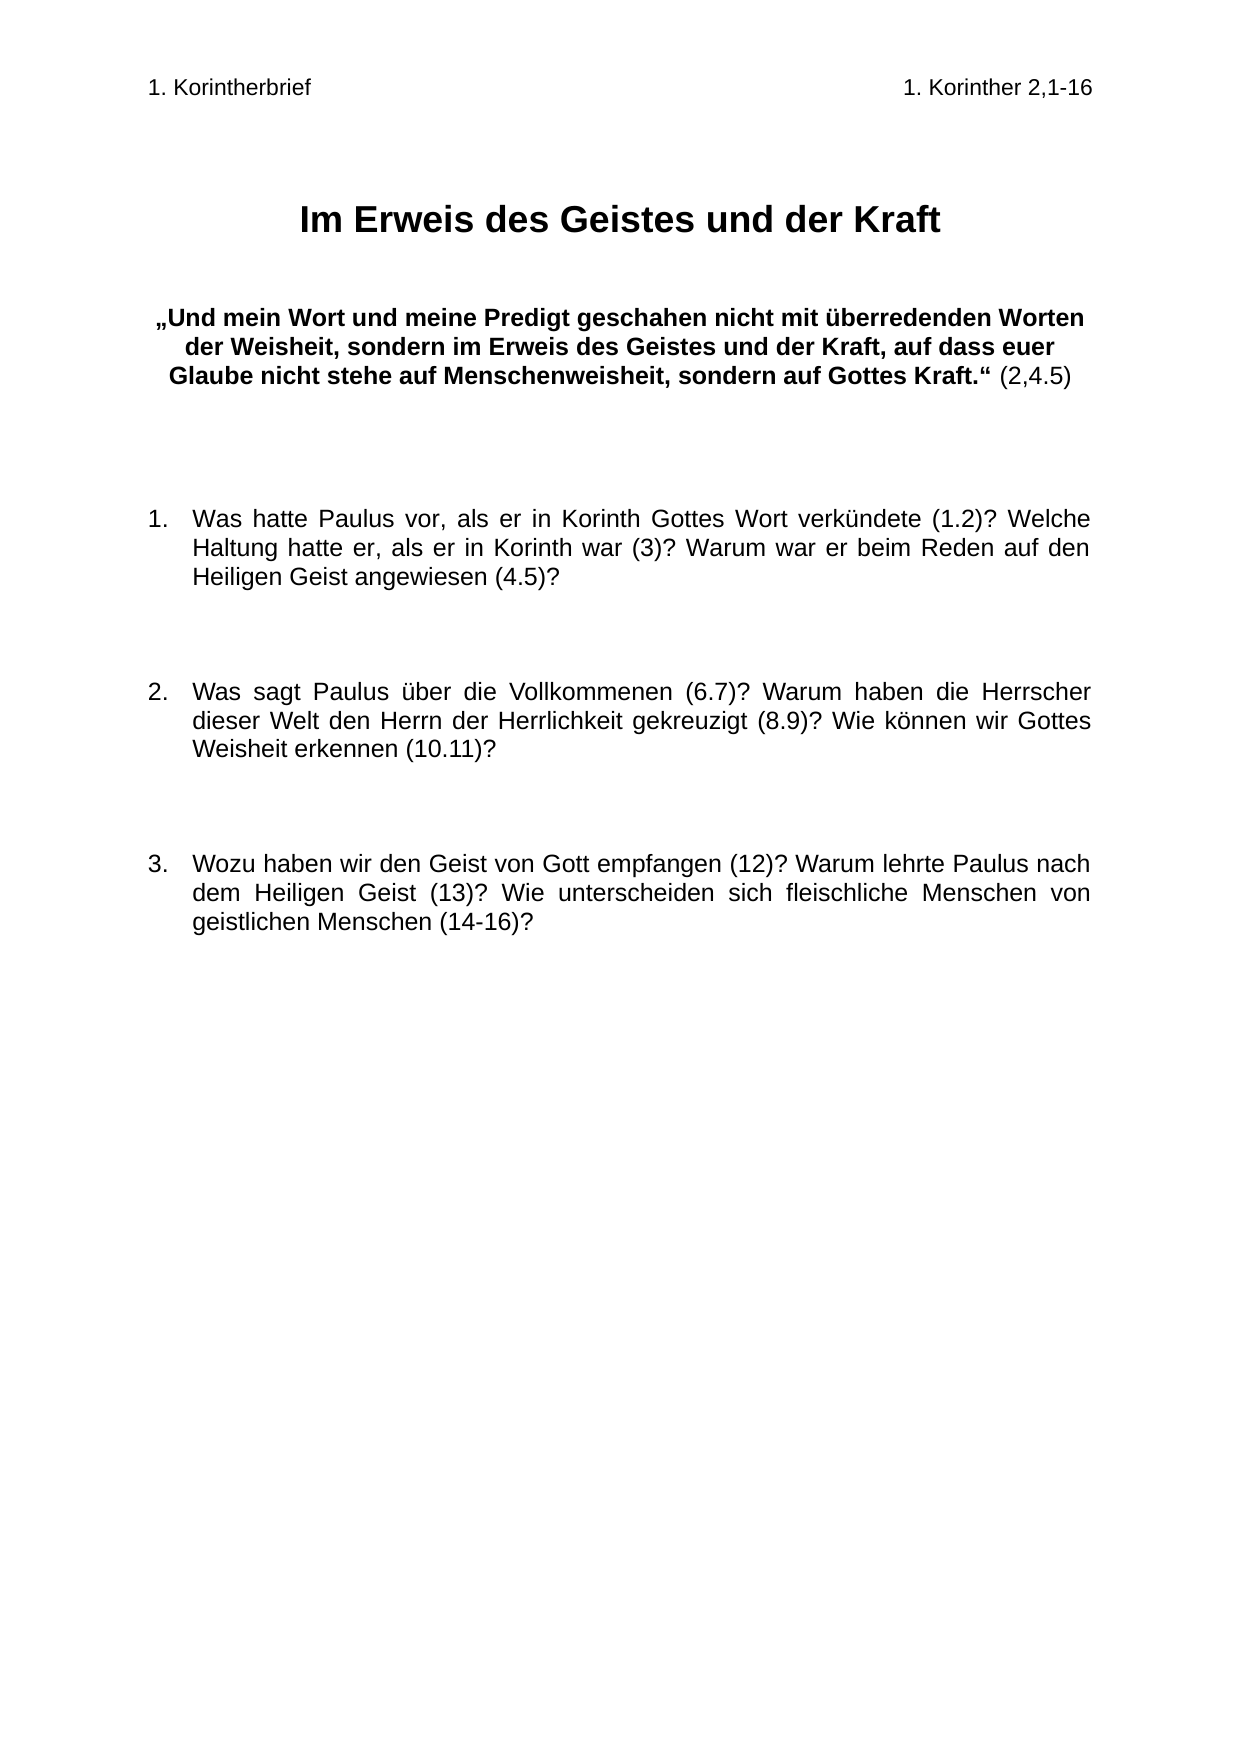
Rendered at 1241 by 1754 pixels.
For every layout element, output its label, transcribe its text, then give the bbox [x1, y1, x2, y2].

text Im Erweis des Geistes und der Kraft [148, 198, 1093, 241]
text 2. Was sagt Paulus über die Vollkommenen (6.7)? Warum haben die Herrscher dieser Welt den Herrn der Herrlichkeit gekreuzigt (8.9)? Wie können wir Gottes Weisheit erkennen (10.11)? [148, 677, 1093, 763]
text „Und mein Wort und meine Predigt geschahen nicht mit überredenden Worten der Weisheit, sondern im Erweis des Geistes und der Kraft, auf dass euer Glaube nicht stehe auf Menschenweisheit, sondern auf Gottes Kraft.“ (2,4.5) [148, 303, 1093, 389]
text 1. Was hatte Paulus vor, als er in Korinth Gottes Wort verkündete (1.2)? Welche Haltung hatte er, als er in Korinth war (3)? Warum war er beim Reden auf den Heiligen Geist angewiesen (4.5)? [148, 504, 1093, 591]
text 3. Wozu haben wir den Geist von Gott empfangen (12)? Warum lehrte Paulus nach dem Heiligen Geist (13)? Wie unterscheiden sich fleischliche Menschen von geistlichen Menschen (14-16)? [148, 849, 1093, 936]
